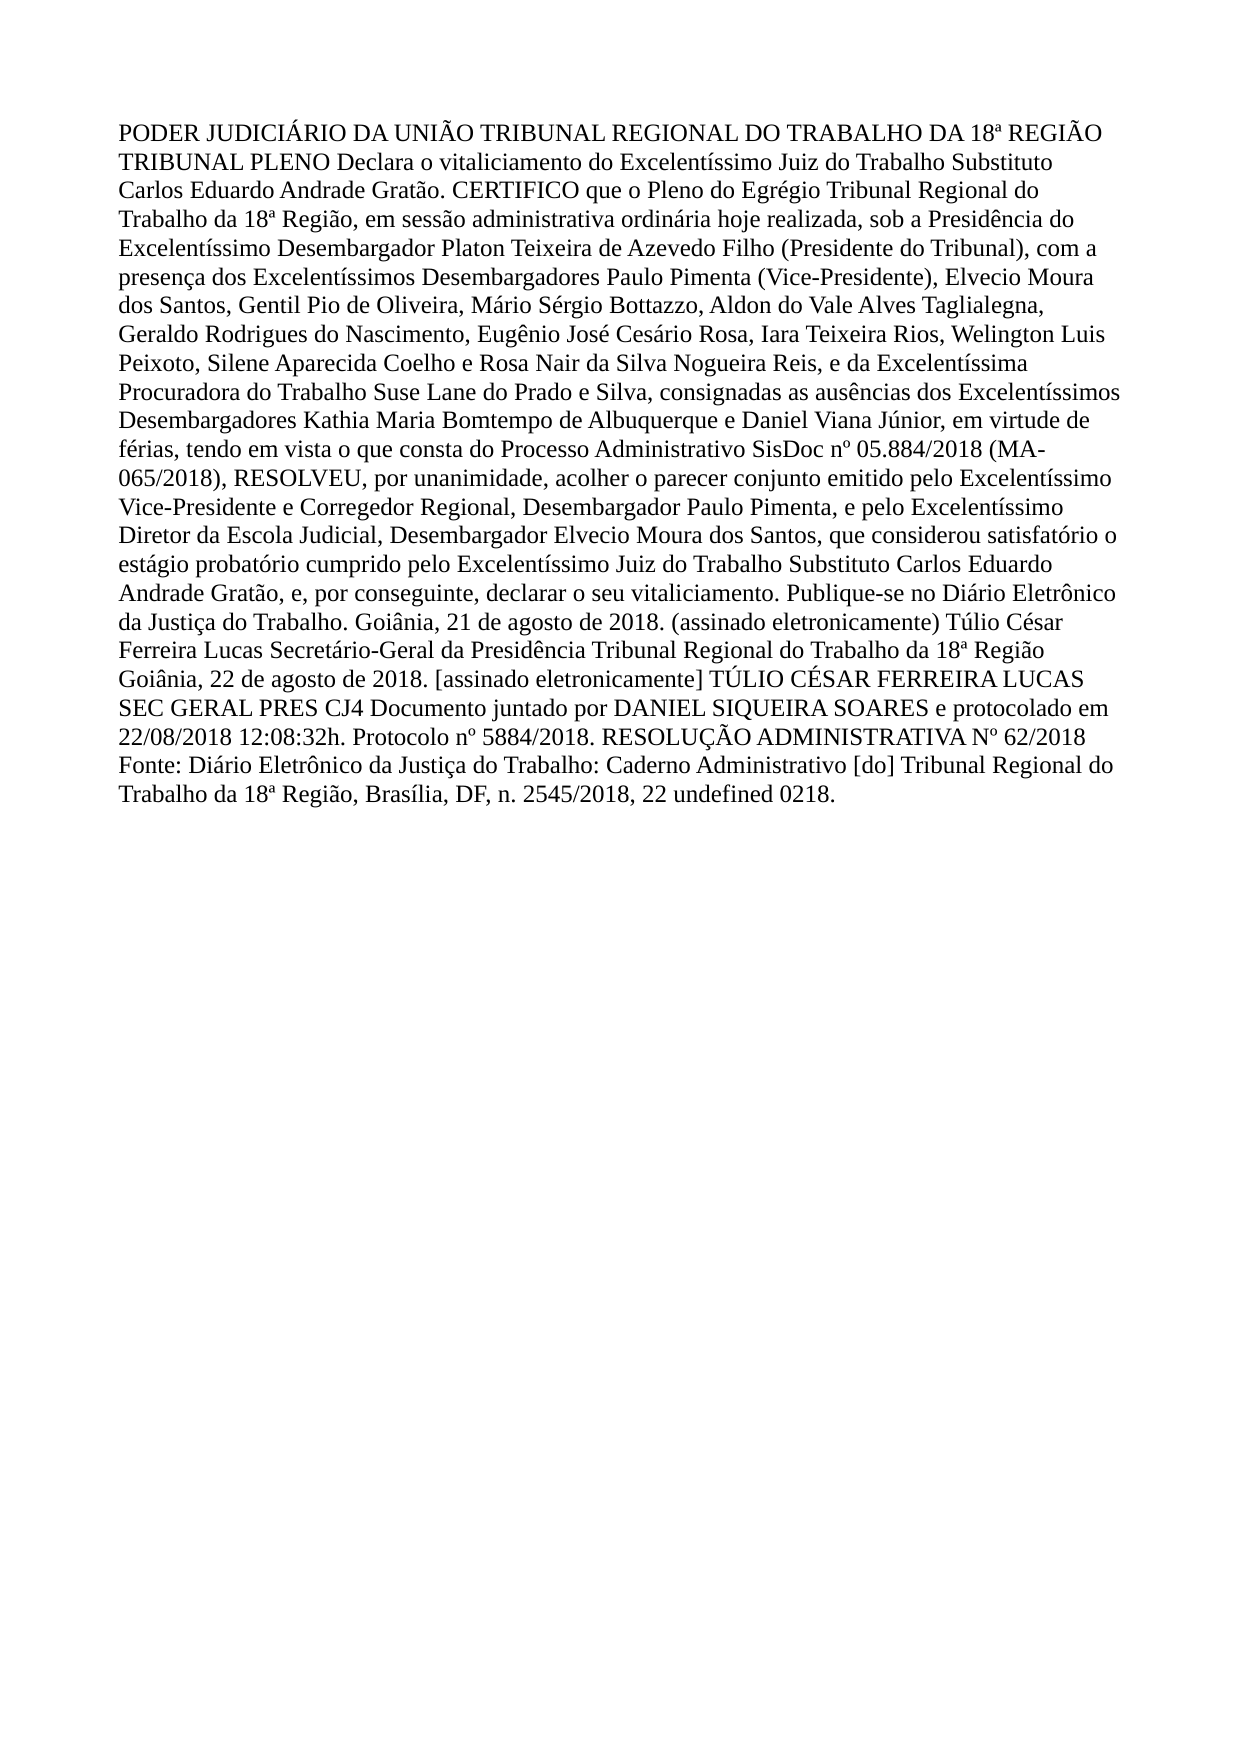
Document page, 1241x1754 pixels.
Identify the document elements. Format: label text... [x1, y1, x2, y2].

text PODER JUDICIÁRIO DA UNIÃO TRIBUNAL REGIONAL DO TRABALHO DA 18ª REGIÃO TRIBUNAL PLENO Declara o vitaliciamento do Excelentíssimo Juiz do Trabalho Substituto Carlos Eduardo Andrade Gratão. CERTIFICO que o Pleno do Egrégio Tribunal Regional do Trabalho da 18ª Região, em sessão administrativa ordinária hoje realizada, sob a Presidência do Excelentíssimo Desembargador Platon Teixeira de Azevedo Filho (Presidente do Tribunal), com a presença dos Excelentíssimos Desembargadores Paulo Pimenta (Vice-Presidente), Elvecio Moura dos Santos, Gentil Pio de Oliveira, Mário Sérgio Bottazzo, Aldon do Vale Alves Taglialegna, Geraldo Rodrigues do Nascimento, Eugênio José Cesário Rosa, Iara Teixeira Rios, Welington Luis Peixoto, Silene Aparecida Coelho e Rosa Nair da Silva Nogueira Reis, e da Excelentíssima Procuradora do Trabalho Suse Lane do Prado e Silva, consignadas as ausências dos Excelentíssimos Desembargadores Kathia Maria Bomtempo de Albuquerque e Daniel Viana Júnior, em virtude de férias, tendo em vista o que consta do Processo Administrativo SisDoc nº 05.884/2018 (MA-065/2018), RESOLVEU, por unanimidade, acolher o parecer conjunto emitido pelo Excelentíssimo Vice-Presidente e Corregedor Regional, Desembargador Paulo Pimenta, e pelo Excelentíssimo Diretor da Escola Judicial, Desembargador Elvecio Moura dos Santos, que considerou satisfatório o estágio probatório cumprido pelo Excelentíssimo Juiz do Trabalho Substituto Carlos Eduardo Andrade Gratão, e, por conseguinte, declarar o seu vitaliciamento. Publique-se no Diário Eletrônico da Justiça do Trabalho. Goiânia, 21 de agosto de 2018. (assinado eletronicamente) Túlio César Ferreira Lucas Secretário-Geral da Presidência Tribunal Regional do Trabalho da 18ª Região Goiânia, 22 de agosto de 2018. [assinado eletronicamente] TÚLIO CÉSAR FERREIRA LUCAS SEC GERAL PRES CJ4 Documento juntado por DANIEL SIQUEIRA SOARES e protocolado em 22/08/2018 12:08:32h. Protocolo nº 5884/2018. RESOLUÇÃO ADMINISTRATIVA Nº 62/2018 Fonte: Diário Eletrônico da Justiça do Trabalho: Caderno Administrativo [do] Tribunal Regional do Trabalho da 18ª Região, Brasília, DF, n. 2545/2018, 22 undefined 0218. [118, 118, 1122, 808]
